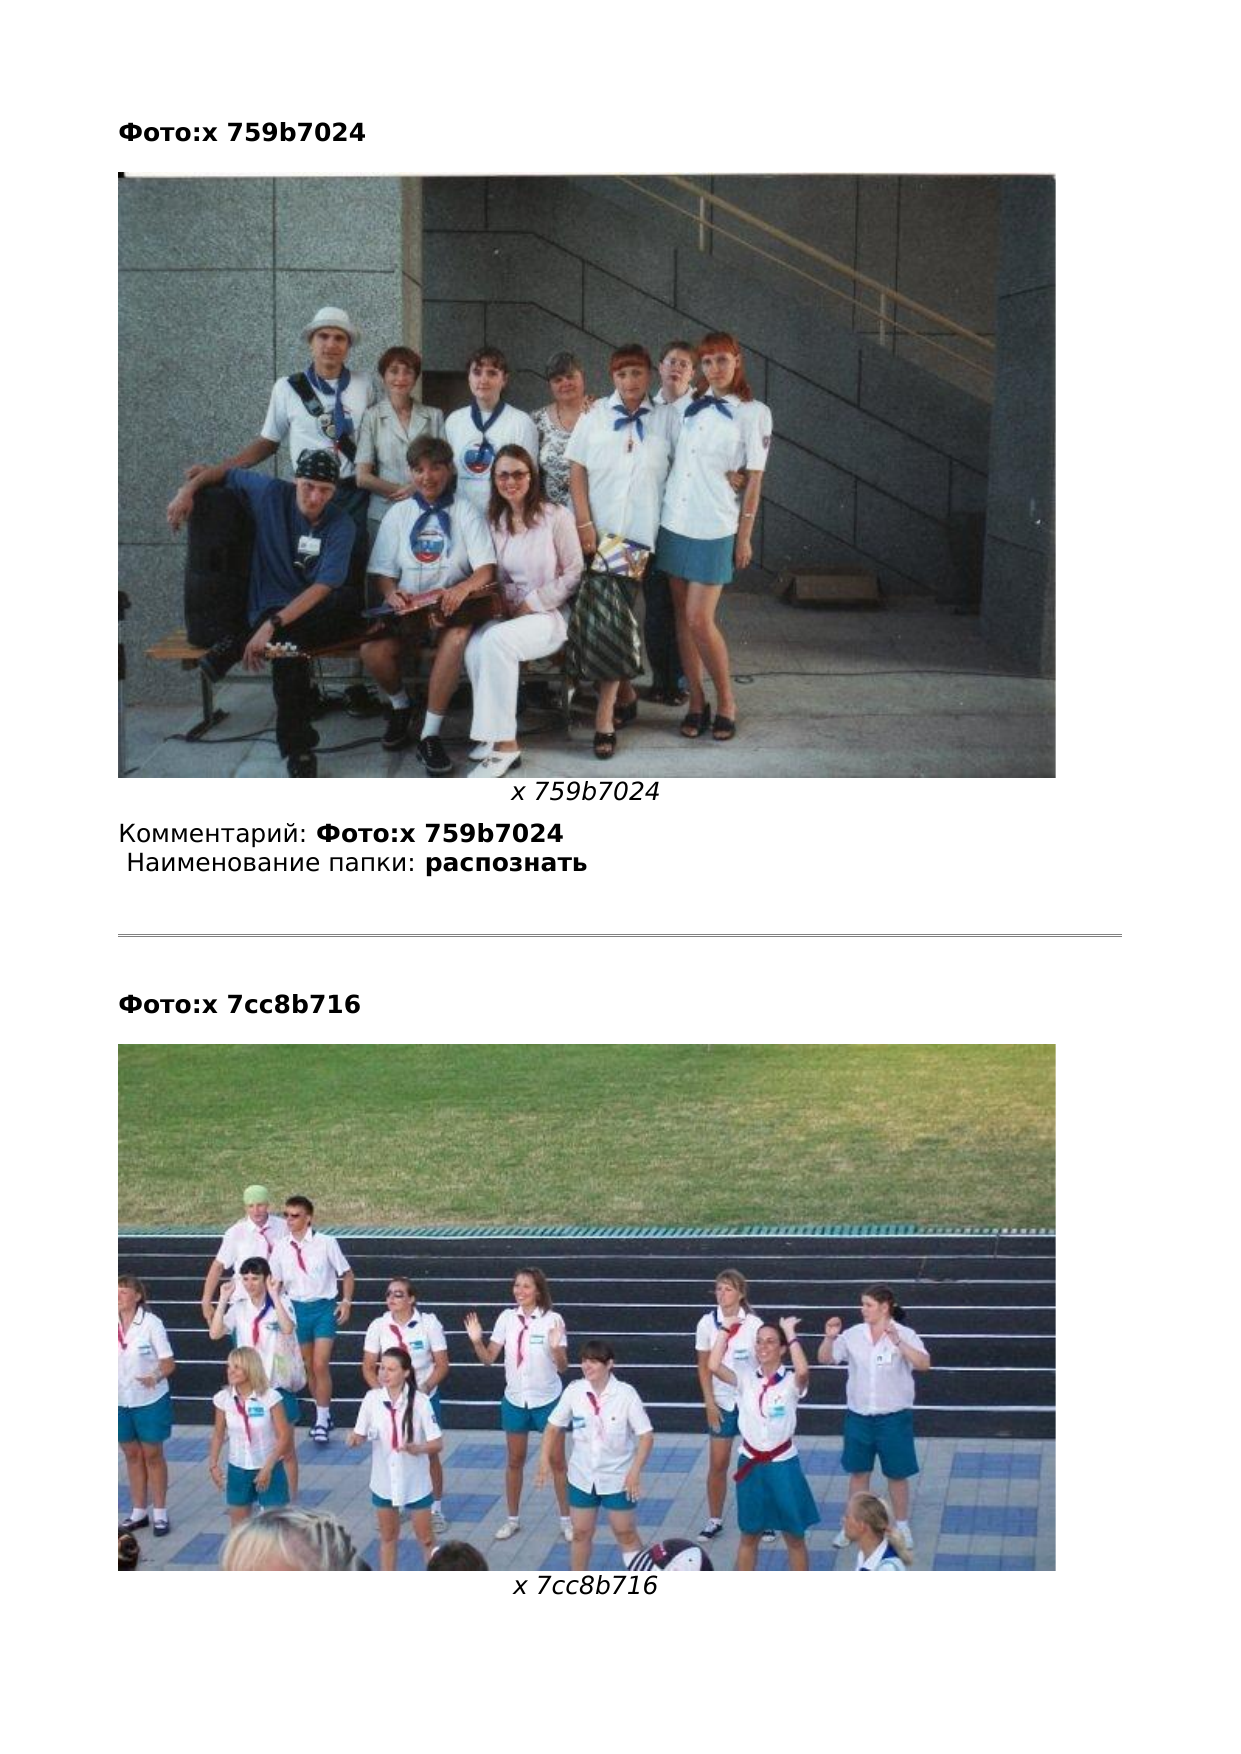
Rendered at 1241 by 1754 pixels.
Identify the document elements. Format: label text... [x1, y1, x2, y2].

text Комментарий: Фото:x 759b7024 Наименование папки: распознать [118, 819, 1122, 907]
subtitle Фото:x 759b7024 [118, 118, 1122, 147]
text x 759b7024 [118, 778, 1056, 807]
text x 7cc8b716 [118, 1571, 1056, 1600]
subtitle Фото:x 7cc8b716 [118, 991, 1122, 1020]
picture [118, 1044, 1056, 1571]
picture [118, 172, 1056, 778]
